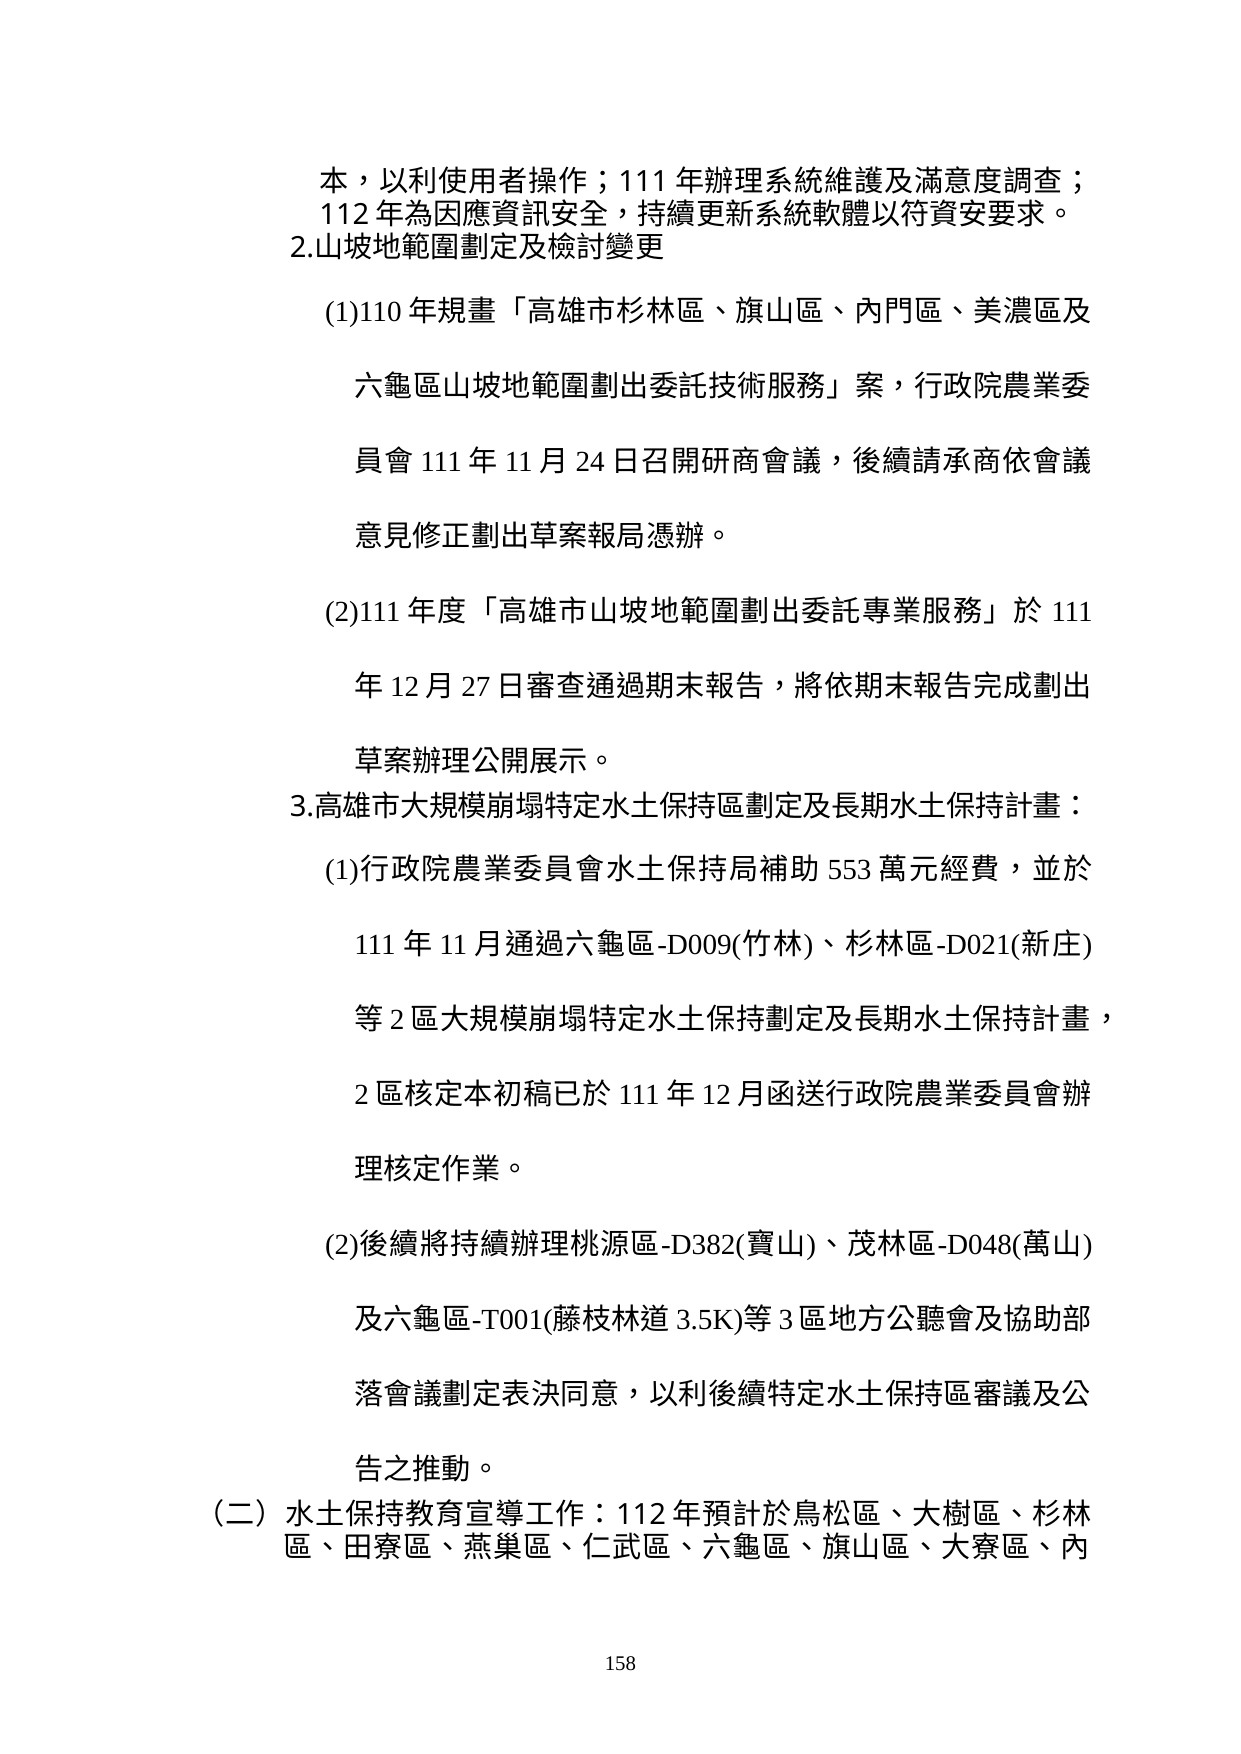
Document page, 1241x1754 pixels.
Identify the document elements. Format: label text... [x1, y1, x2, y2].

text （二）水土保持教育宣導工作：112年預計於鳥松區、大樹區、杉林區、田寮區、燕巢區、仁武區、六龜區、旗山區、大寮區、內 [195, 1498, 1092, 1564]
text (1)110年規畫「高雄市杉林區、旗山區、內門區、美濃區及六龜區山坡地範圍劃出委託技術服務」案，行政院農業委員會111年11月24日召開研商會議，後續請承商依會議意見修正劃出草案報局憑辦。 [325, 264, 1092, 564]
text (2)後續將持續辦理桃源區-D382(寶山)、茂林區-D048(萬山)及六龜區-T001(藤枝林道3.5K)等3區地方公聽會及協助部落會議劃定表決同意，以利後續特定水土保持區審議及公告之推動。 [325, 1198, 1092, 1498]
text (2)111年度「高雄市山坡地範圍劃出委託專業服務」於111年12月27日審查通過期末報告，將依期末報告完成劃出草案辦理公開展示。 [325, 564, 1092, 789]
text 2.山坡地範圍劃定及檢討變更 [289, 231, 1092, 264]
text 3.高雄市大規模崩塌特定水土保持區劃定及長期水土保持計畫： [289, 789, 1092, 823]
text (1)行政院農業委員會水土保持局補助553萬元經費，並於111年11月通過六龜區-D009(竹林)、杉林區-D021(新庄)等2區大規模崩塌特定水土保持劃定及長期水土保持計畫，2區核定本初稿已於111年12月函送行政院農業委員會辦理核定作業。 [325, 823, 1092, 1198]
text 本，以利使用者操作；111年辦理系統維護及滿意度調查；112年為因應資訊安全，持續更新系統軟體以符資安要求。 [289, 164, 1092, 231]
